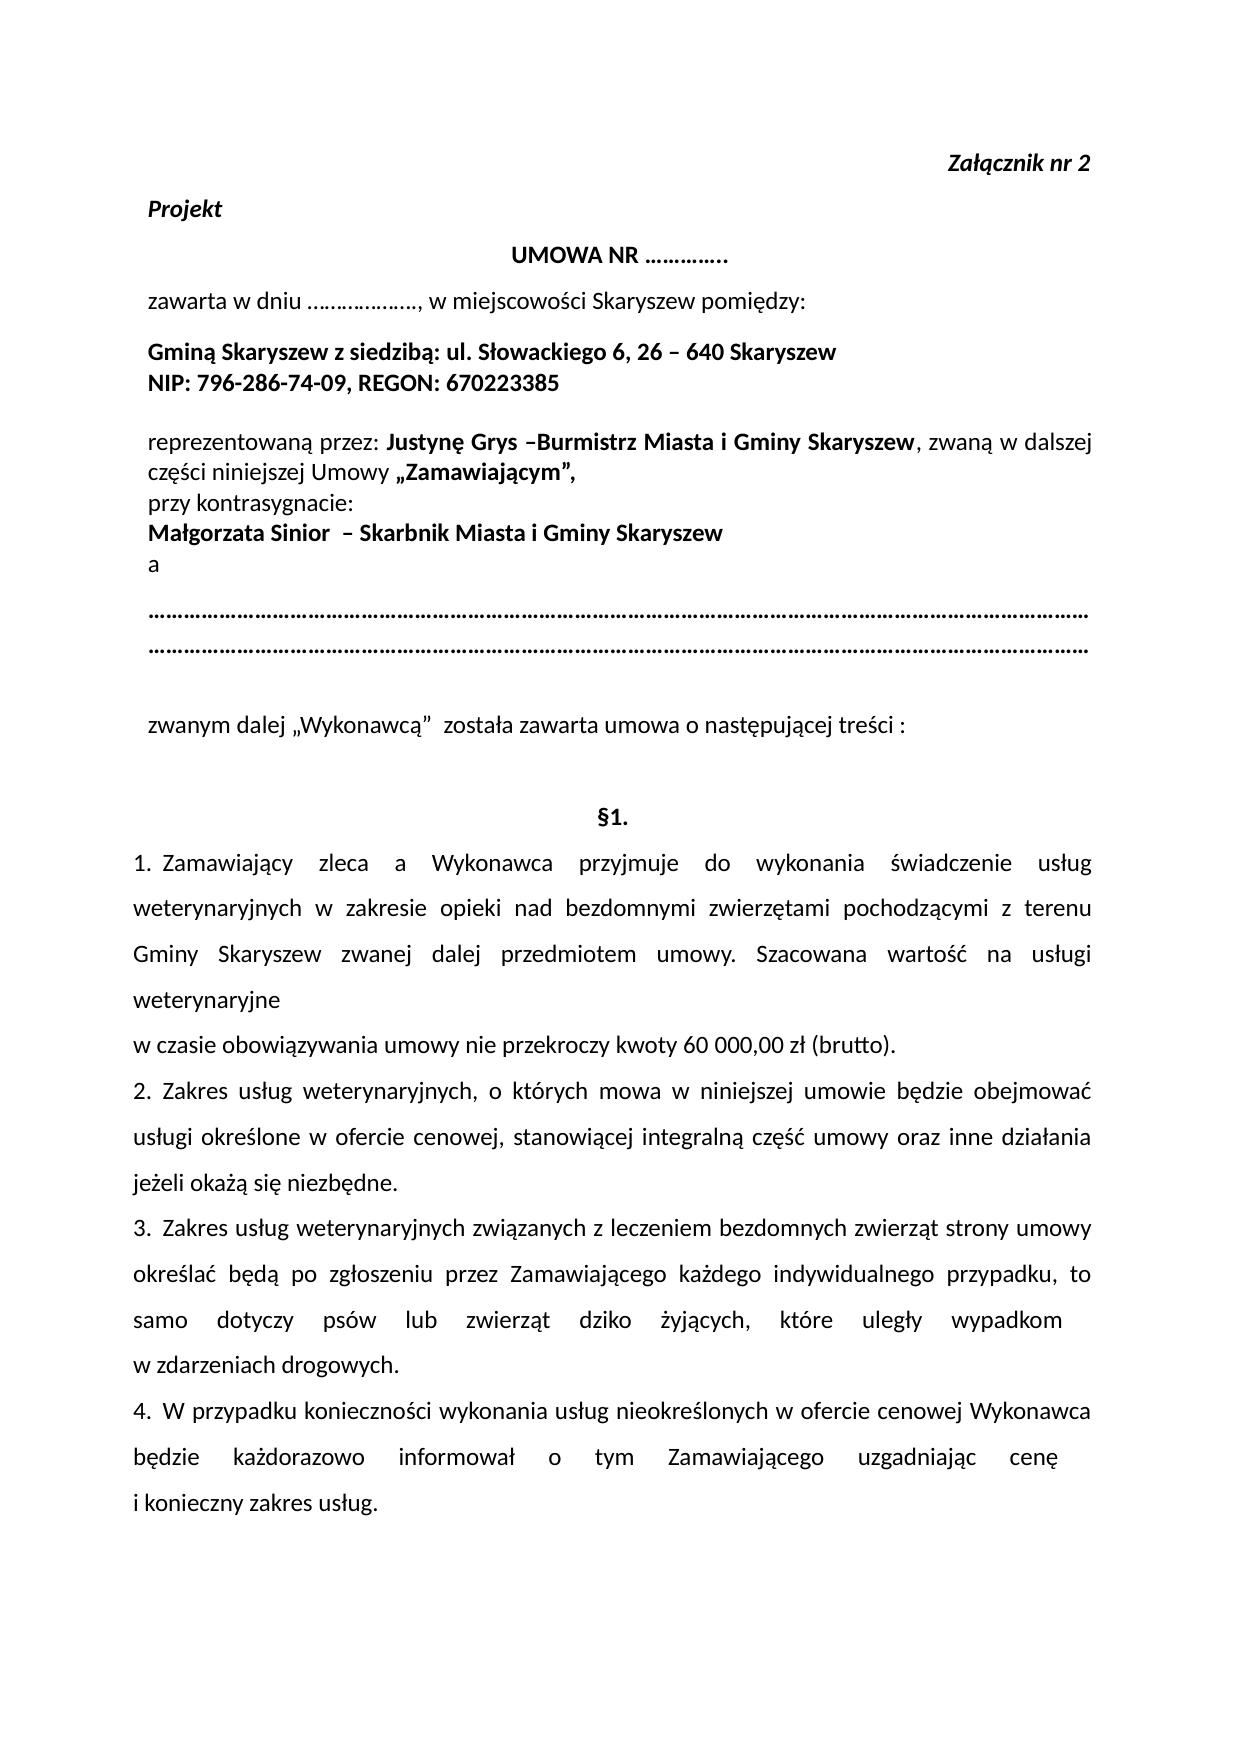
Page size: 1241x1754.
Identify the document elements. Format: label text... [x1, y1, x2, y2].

list Zakres usług weterynaryjnych, o których mowa w niniejszej umowie będzie obejmować usługi określone w ofercie cenowej, stanowiącej integralną część umowy oraz inne działania jeżeli okażą się niezbędne. [133, 1075, 1093, 1197]
text NIP: 796-286-74-09, REGON: 670223385 [148, 367, 1093, 397]
list Zamawiający zleca a Wykonawca przyjmuje do wykonania świadczenie usług weterynaryjnych w zakresie opieki nad bezdomnymi zwierzętami pochodzącymi z terenu Gminy Skaryszew zwanej dalej przedmiotem umowy. Szacowana wartość na usługi weterynaryjne w czasie obowiązywania umowy nie przekroczy kwoty 60 000,00 zł (brutto). [133, 847, 1093, 1060]
text §1. [133, 801, 1093, 831]
list W przypadku konieczności wykonania usług nieokreślonych w ofercie cenowej Wykonawca będzie każdorazowo informował o tym Zamawiającego uzgadniając cenę i konieczny zakres usług. [133, 1395, 1093, 1517]
text Załącznik nr 2 [148, 148, 1093, 178]
text przy kontrasygnacie: [148, 487, 1093, 517]
text Gminą Skaryszew z siedzibą: ul. Słowackiego 6, 26 – 640 Skaryszew [148, 336, 1093, 367]
text UMOWA NR ………….. [148, 239, 1093, 269]
text zwanym dalej „Wykonawcą” została zawarta umowa o następującej treści : [148, 709, 1093, 740]
text Projekt [148, 193, 1093, 224]
text ………………………………………………………………………………………………………………………………………………………………………………………………………………………………………………………………………………………… [148, 594, 1093, 659]
text zawarta w dniu ………………., w miejscowości Skaryszew pomiędzy: [148, 285, 1093, 315]
text a [148, 548, 1093, 578]
list Zakres usług weterynaryjnych związanych z leczeniem bezdomnych zwierząt strony umowy określać będą po zgłoszeniu przez Zamawiającego każdego indywidualnego przypadku, to samo dotyczy psów lub zwierząt dziko żyjących, które uległy wypadkom w zdarzeniach drogowych. [133, 1212, 1093, 1380]
text Małgorzata Sinior – Skarbnik Miasta i Gminy Skaryszew [148, 517, 1093, 548]
text reprezentowaną przez: Justynę Grys –Burmistrz Miasta i Gminy Skaryszew, zwaną w dalszej części niniejszej Umowy „Zamawiającym”, [148, 426, 1093, 487]
